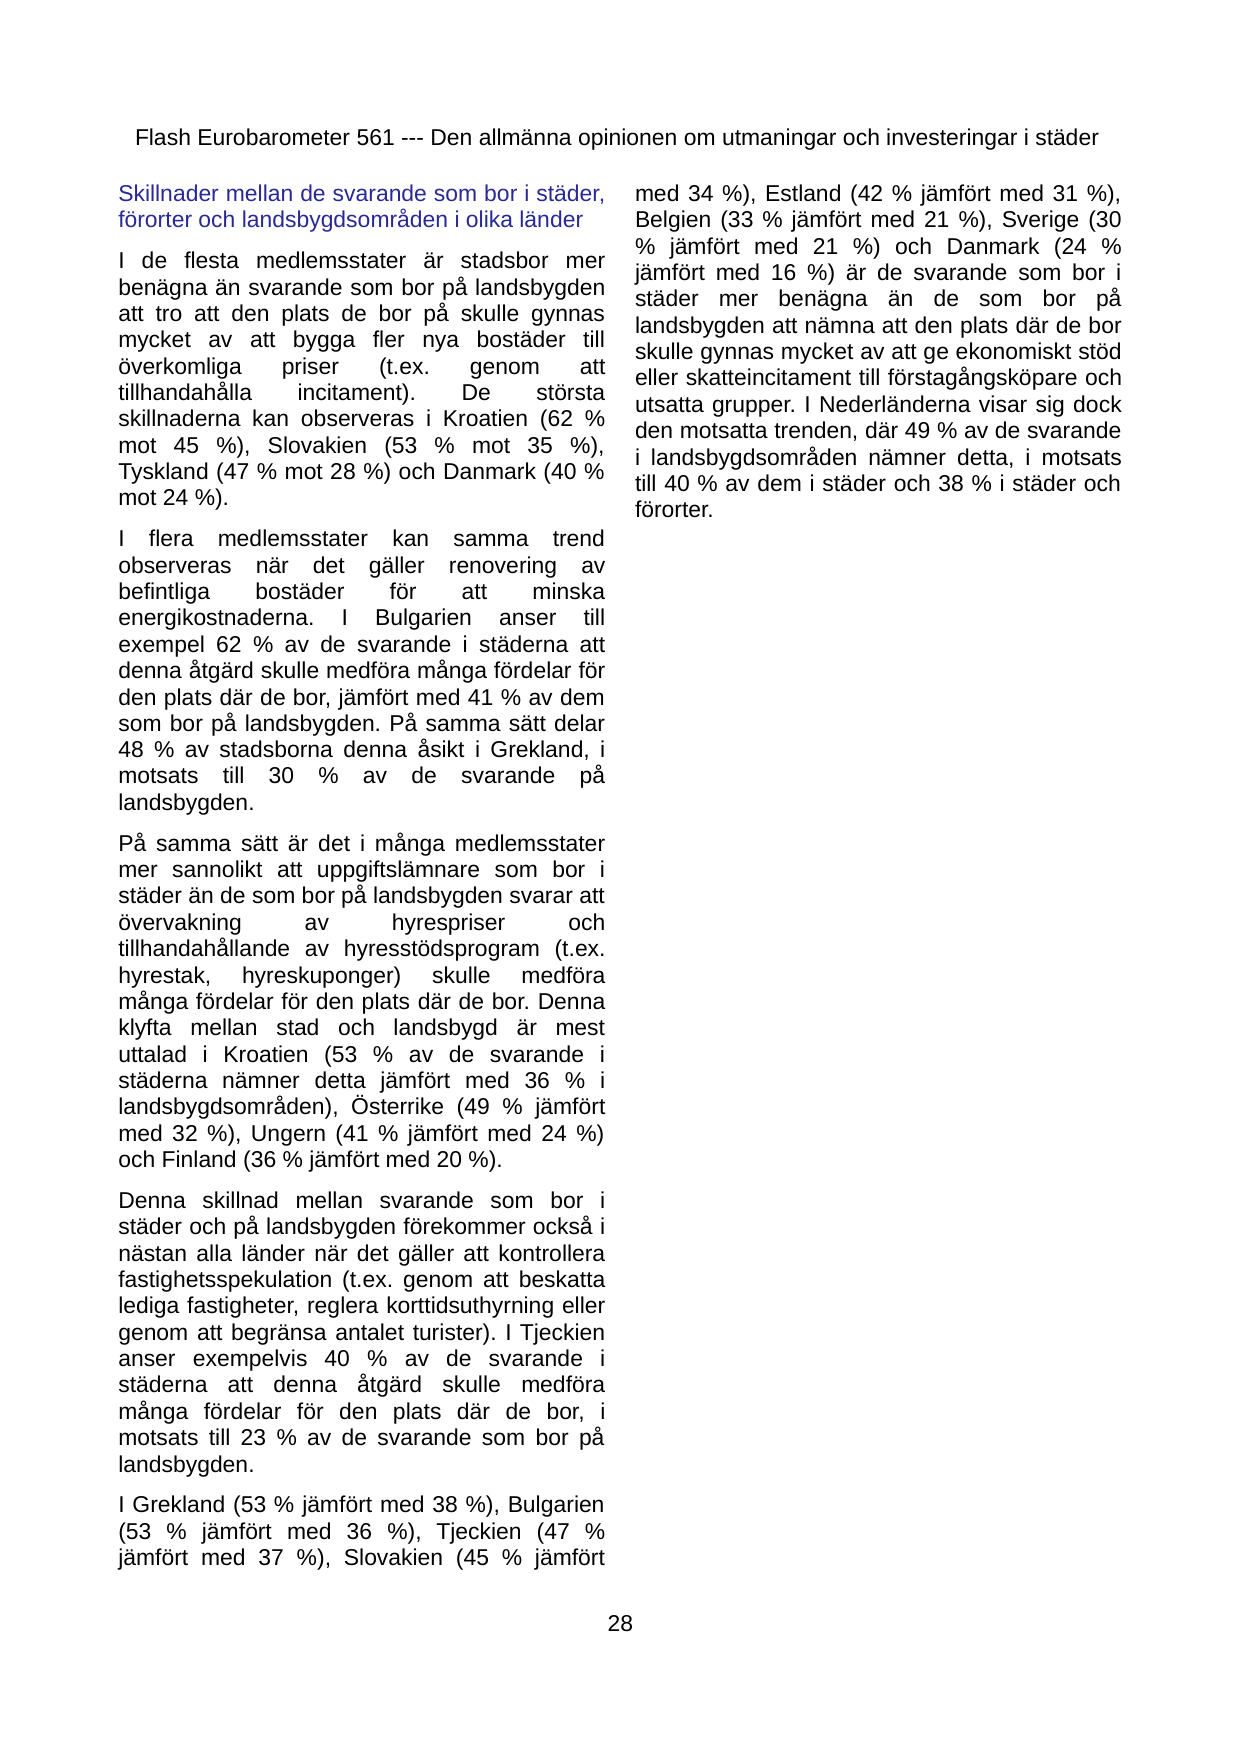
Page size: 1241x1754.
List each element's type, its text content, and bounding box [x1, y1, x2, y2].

text I flera medlemsstater kan samma trend observeras när det gäller renovering av befintliga bostäder för att minska energikostnaderna. I Bulgarien anser till exempel 62 % av de svarande i städerna att denna åtgärd skulle medföra många fördelar för den plats där de bor, jämfört med 41 % av dem som bor på landsbygden. På samma sätt delar 48 % av stadsborna denna åsikt i Grekland, i motsats till 30 % av de svarande på landsbygden. [118, 525, 605, 815]
text I Grekland (53 % jämfört med 38 %), Bulgarien (53 % jämfört med 36 %), Tjeckien (47 % jämfört med 37 %), Slovakien (45 % jämfört [118, 1491, 605, 1571]
text Skillnader mellan de svarande som bor i städer, förorter och landsbygdsområden i olika länder [118, 180, 605, 233]
text Denna skillnad mellan svarande som bor i städer och på landsbygden förekommer också i nästan alla länder när det gäller att kontrollera fastighetsspekulation (t.ex. genom att beskatta lediga fastigheter, reglera korttidsuthyrning eller genom att begränsa antalet turister). I Tjeckien anser exempelvis 40 % av de svarande i städerna att denna åtgärd skulle medföra många fördelar för den plats där de bor, i motsats till 23 % av de svarande som bor på landsbygden. [118, 1187, 605, 1477]
text I de flesta medlemsstater är stadsbor mer benägna än svarande som bor på landsbygden att tro att den plats de bor på skulle gynnas mycket av att bygga fler nya bostäder till överkomliga priser (t.ex. genom att tillhandahålla incitament). De största skillnaderna kan observeras i Kroatien (62 % mot 45 %), Slovakien (53 % mot 35 %), Tyskland (47 % mot 28 %) och Danmark (40 % mot 24 %). [118, 247, 605, 511]
text med 34 %), Estland (42 % jämfört med 31 %), Belgien (33 % jämfört med 21 %), Sverige (30 % jämfört med 21 %) och Danmark (24 % jämfört med 16 %) är de svarande som bor i städer mer benägna än de som bor på landsbygden att nämna att den plats där de bor skulle gynnas mycket av att ge ekonomiskt stöd eller skatteincitament till förstagångsköpare och utsatta grupper. I Nederländerna visar sig dock den motsatta trenden, där 49 % av de svarande i landsbygdsområden nämner detta, i motsats till 40 % av dem i städer och 38 % i städer och förorter. [635, 180, 1122, 522]
text På samma sätt är det i många medlemsstater mer sannolikt att uppgiftslämnare som bor i städer än de som bor på landsbygden svarar att övervakning av hyrespriser och tillhandahållande av hyresstödsprogram (t.ex. hyrestak, hyreskuponger) skulle medföra många fördelar för den plats där de bor. Denna klyfta mellan stad och landsbygd är mest uttalad i Kroatien (53 % av de svarande i städerna nämner detta jämfört med 36 % i landsbygdsområden), Österrike (49 % jämfört med 32 %), Ungern (41 % jämfört med 24 %) och Finland (36 % jämfört med 20 %). [118, 830, 605, 1172]
